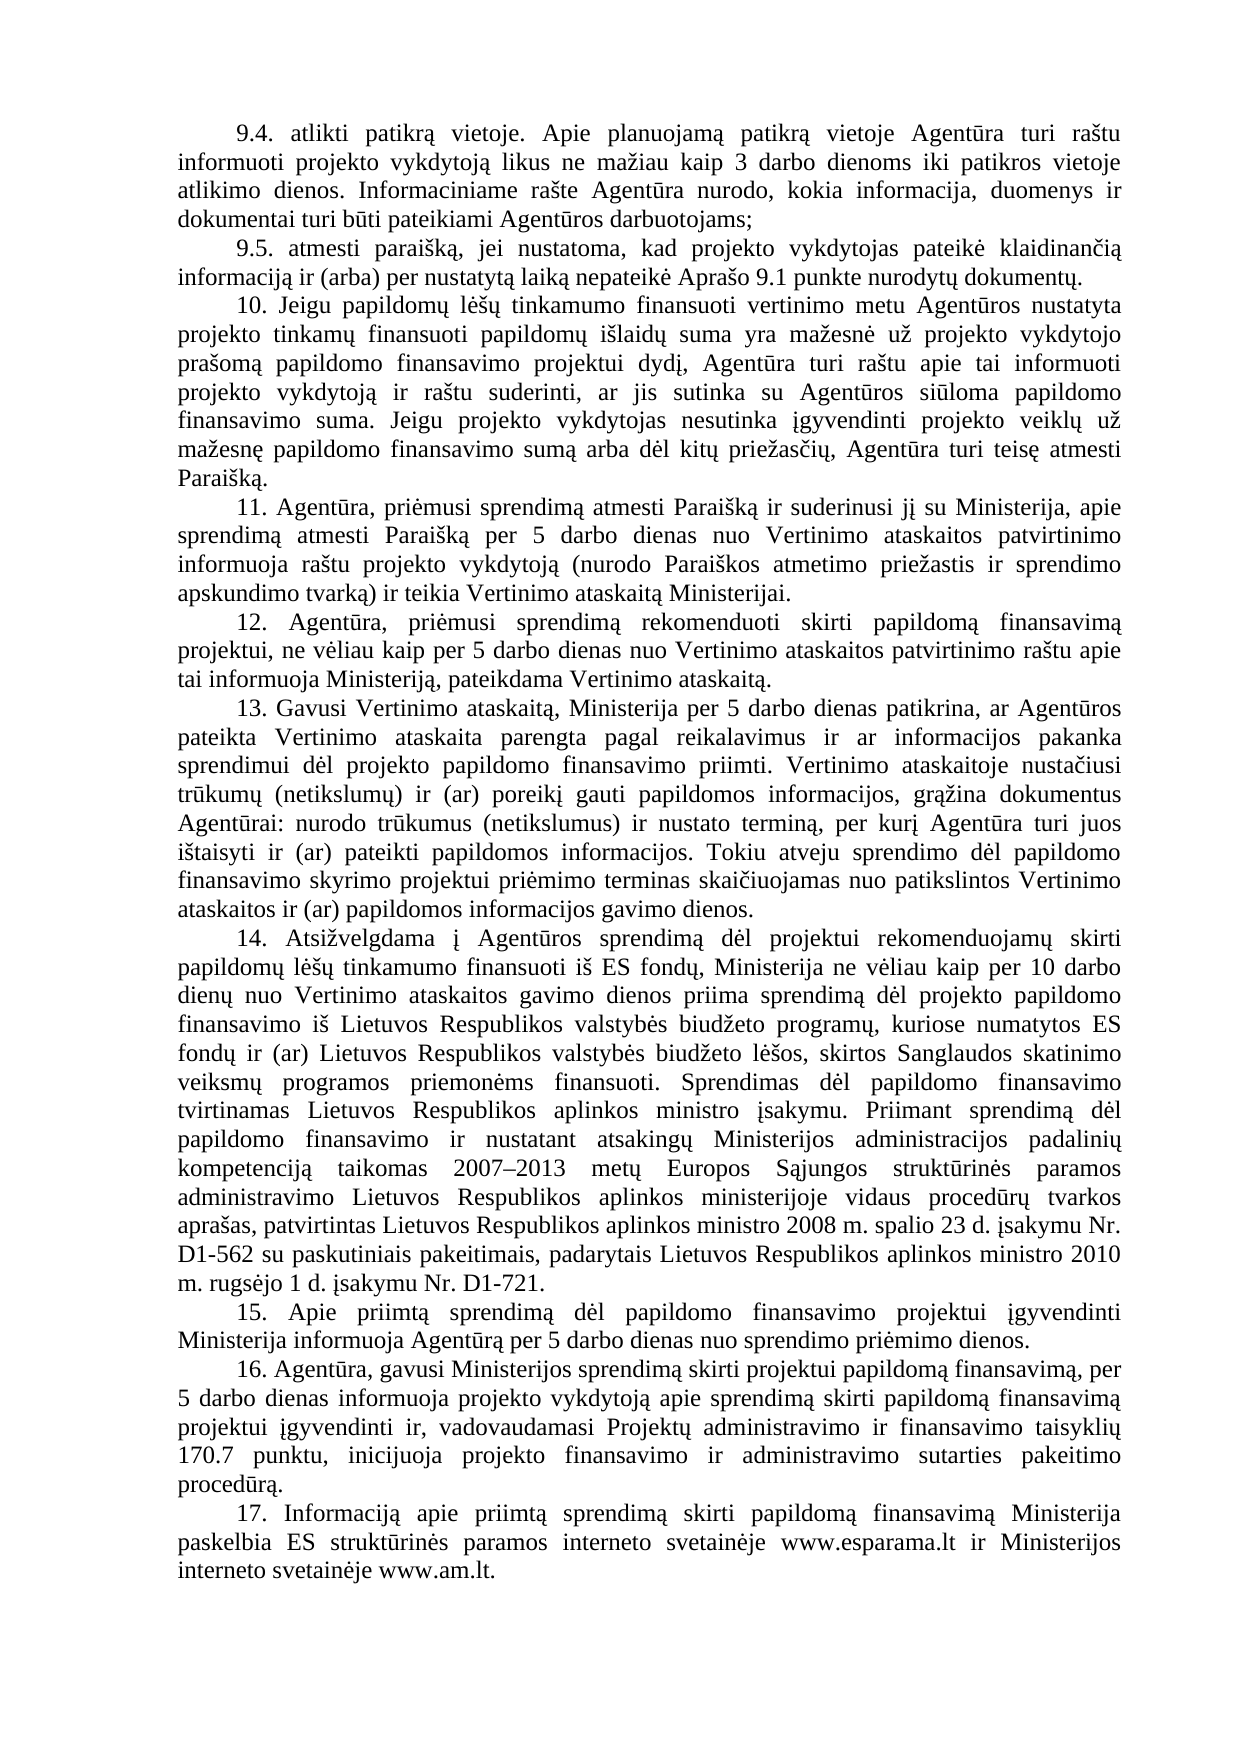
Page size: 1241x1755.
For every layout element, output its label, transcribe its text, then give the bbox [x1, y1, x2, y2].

text 10. Jeigu papildomų lėšų tinkamumo finansuoti vertinimo metu Agentūros nustatyta projekto tinkamų finansuoti papildomų išlaidų suma yra mažesnė už projekto vykdytojo prašomą papildomo finansavimo projektui dydį, Agentūra turi raštu apie tai informuoti projekto vykdytoją ir raštu suderinti, ar jis sutinka su Agentūros siūloma papildomo finansavimo suma. Jeigu projekto vykdytojas nesutinka įgyvendinti projekto veiklų už mažesnę papildomo finansavimo sumą arba dėl kitų priežasčių, Agentūra turi teisę atmesti Paraišką. [177, 291, 1122, 492]
text 17. Informaciją apie priimtą sprendimą skirti papildomą finansavimą Ministerija paskelbia ES struktūrinės paramos interneto svetainėje www.esparama.lt ir Ministerijos interneto svetainėje www.am.lt. [177, 1498, 1122, 1584]
text 9.4. atlikti patikrą vietoje. Apie planuojamą patikrą vietoje Agentūra turi raštu informuoti projekto vykdytoją likus ne mažiau kaip 3 darbo dienoms iki patikros vietoje atlikimo dienos. Informaciniame rašte Agentūra nurodo, kokia informacija, duomenys ir dokumentai turi būti pateikiami Agentūros darbuotojams; [177, 118, 1122, 233]
text 9.5. atmesti paraišką, jei nustatoma, kad projekto vykdytojas pateikė klaidinančią informaciją ir (arba) per nustatytą laiką nepateikė Aprašo 9.1 punkte nurodytų dokumentų. [177, 233, 1122, 291]
text 13. Gavusi Vertinimo ataskaitą, Ministerija per 5 darbo dienas patikrina, ar Agentūros pateikta Vertinimo ataskaita parengta pagal reikalavimus ir ar informacijos pakanka sprendimui dėl projekto papildomo finansavimo priimti. Vertinimo ataskaitoje nustačiusi trūkumų (netikslumų) ir (ar) poreikį gauti papildomos informacijos, grąžina dokumentus Agentūrai: nurodo trūkumus (netikslumus) ir nustato terminą, per kurį Agentūra turi juos ištaisyti ir (ar) pateikti papildomos informacijos. Tokiu atveju sprendimo dėl papildomo finansavimo skyrimo projektui priėmimo terminas skaičiuojamas nuo patikslintos Vertinimo ataskaitos ir (ar) papildomos informacijos gavimo dienos. [177, 693, 1122, 923]
text 11. Agentūra, priėmusi sprendimą atmesti Paraišką ir suderinusi jį su Ministerija, apie sprendimą atmesti Paraišką per 5 darbo dienas nuo Vertinimo ataskaitos patvirtinimo informuoja raštu projekto vykdytoją (nurodo Paraiškos atmetimo priežastis ir sprendimo apskundimo tvarką) ir teikia Vertinimo ataskaitą Ministerijai. [177, 492, 1122, 607]
text 15. Apie priimtą sprendimą dėl papildomo finansavimo projektui įgyvendinti Ministerija informuoja Agentūrą per 5 darbo dienas nuo sprendimo priėmimo dienos. [177, 1297, 1122, 1354]
text 12. Agentūra, priėmusi sprendimą rekomenduoti skirti papildomą finansavimą projektui, ne vėliau kaip per 5 darbo dienas nuo Vertinimo ataskaitos patvirtinimo raštu apie tai informuoja Ministeriją, pateikdama Vertinimo ataskaitą. [177, 607, 1122, 693]
text 16. Agentūra, gavusi Ministerijos sprendimą skirti projektui papildomą finansavimą, per 5 darbo dienas informuoja projekto vykdytoją apie sprendimą skirti papildomą finansavimą projektui įgyvendinti ir, vadovaudamasi Projektų administravimo ir finansavimo taisyklių 170.7 punktu, inicijuoja projekto finansavimo ir administravimo sutarties pakeitimo procedūrą. [177, 1354, 1122, 1498]
text 14. Atsižvelgdama į Agentūros sprendimą dėl projektui rekomenduojamų skirti papildomų lėšų tinkamumo finansuoti iš ES fondų, Ministerija ne vėliau kaip per 10 darbo dienų nuo Vertinimo ataskaitos gavimo dienos priima sprendimą dėl projekto papildomo finansavimo iš Lietuvos Respublikos valstybės biudžeto programų, kuriose numatytos ES fondų ir (ar) Lietuvos Respublikos valstybės biudžeto lėšos, skirtos Sanglaudos skatinimo veiksmų programos priemonėms finansuoti. Sprendimas dėl papildomo finansavimo tvirtinamas Lietuvos Respublikos aplinkos ministro įsakymu. Priimant sprendimą dėl papildomo finansavimo ir nustatant atsakingų Ministerijos administracijos padalinių kompetenciją taikomas 2007–2013 metų Europos Sąjungos struktūrinės paramos administravimo Lietuvos Respublikos aplinkos ministerijoje vidaus procedūrų tvarkos aprašas, patvirtintas Lietuvos Respublikos aplinkos ministro 2008 m. spalio 23 d. įsakymu Nr. D1-562 su paskutiniais pakeitimais, padarytais Lietuvos Respublikos aplinkos ministro 2010 m. rugsėjo 1 d. įsakymu Nr. D1-721. [177, 923, 1122, 1297]
